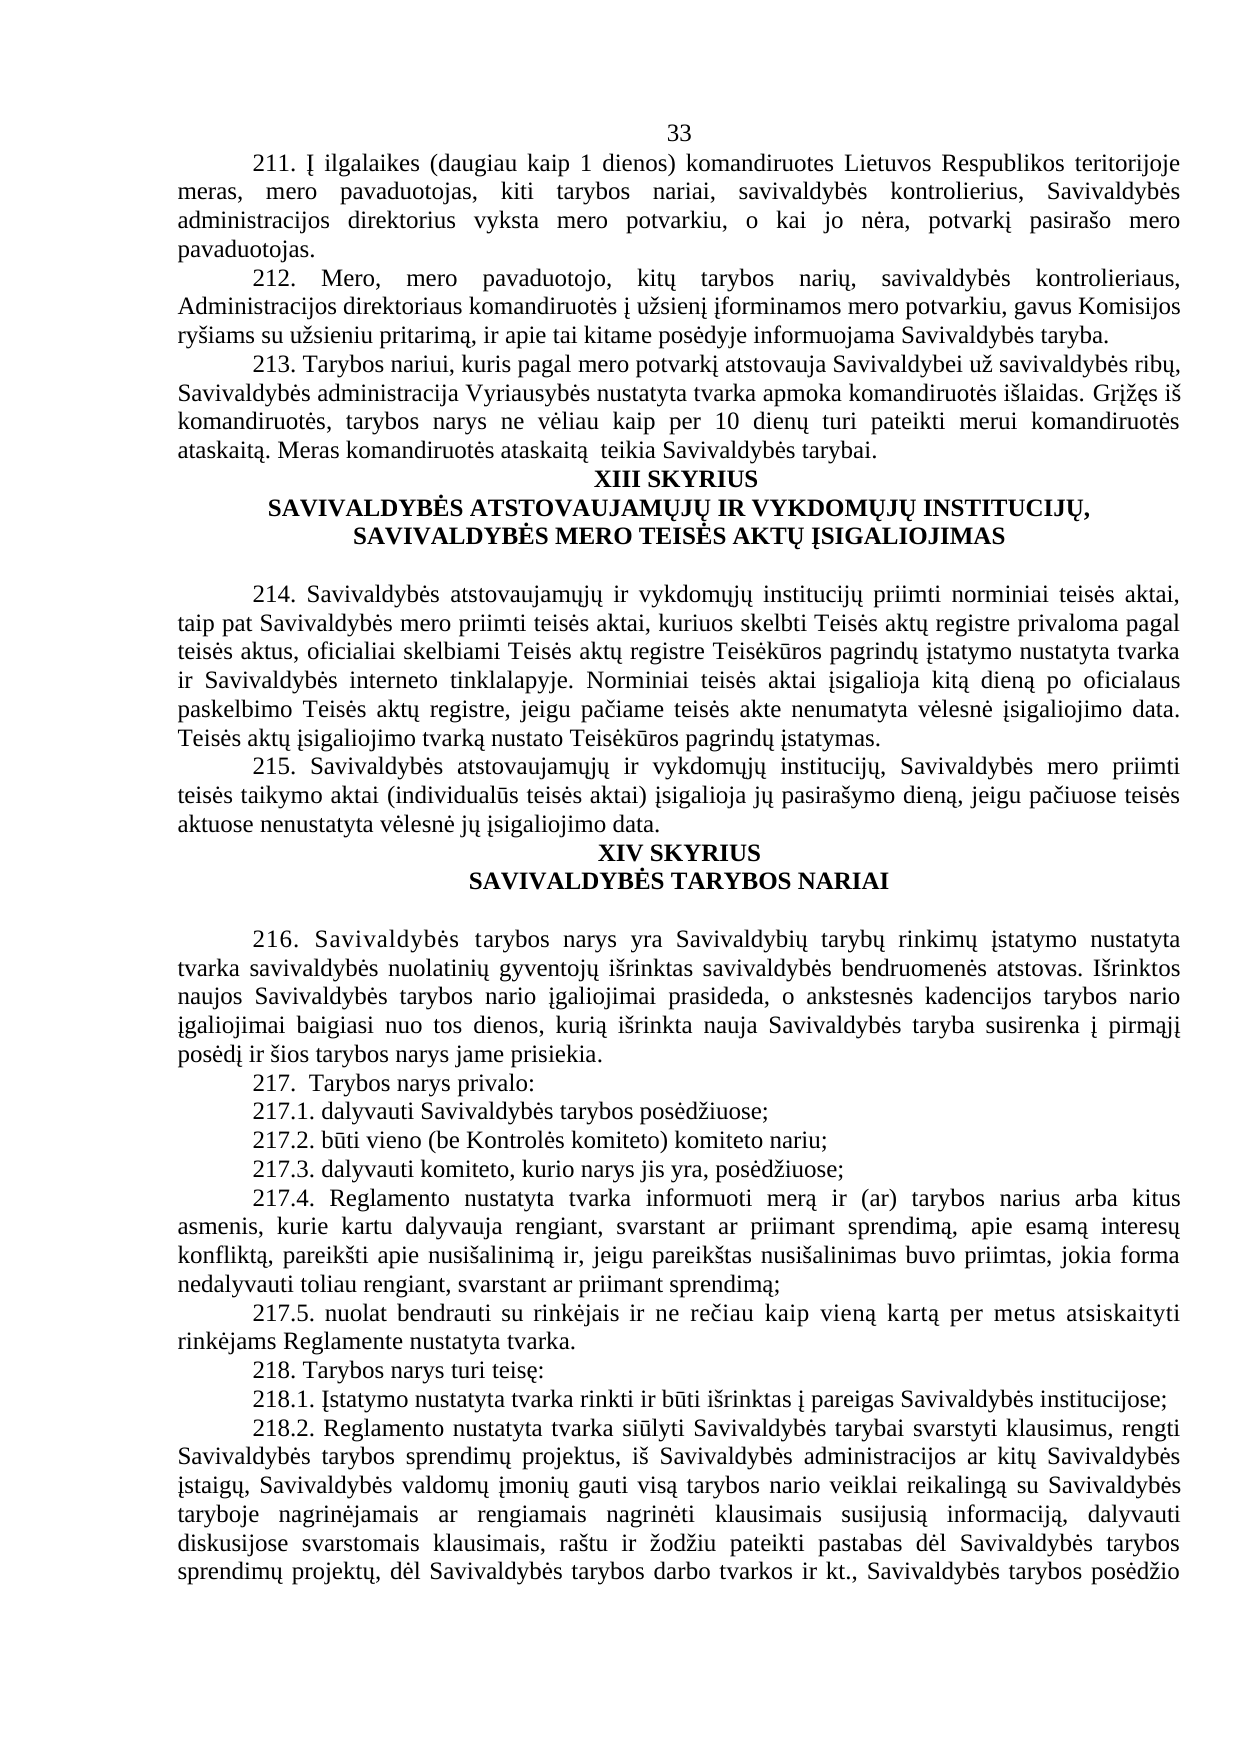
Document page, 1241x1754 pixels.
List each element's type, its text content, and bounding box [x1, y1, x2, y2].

text SAVIVALDYBĖS ATSTOVAUJAMŲJŲ IR VYKDOMŲJŲ INSTITUCIJŲ, SAVIVALDYBĖS MERO TEISĖS AKTŲ ĮSIGALIOJIMAS [177, 493, 1181, 550]
text 217.2. būti vieno (be Kontrolės komiteto) komiteto nariu; [177, 1125, 1181, 1154]
text 214. Savivaldybės atstovaujamųjų ir vykdomųjų institucijų priimti norminiai teisės aktai, taip pat Savivaldybės mero priimti teisės aktai, kuriuos skelbti Teisės aktų registre privaloma pagal teisės aktus, oficialiai skelbiami Teisės aktų registre Teisėkūros pagrindų įstatymo nustatyta tvarka ir Savivaldybės interneto tinklalapyje. Norminiai teisės aktai įsigalioja kitą dieną po oficialaus paskelbimo Teisės aktų registre, jeigu pačiame teisės akte nenumatyta vėlesnė įsigaliojimo data. Teisės aktų įsigaliojimo tvarką nustato Teisėkūros pagrindų įstatymas. [177, 579, 1181, 751]
text 212. Mero, mero pavaduotojo, kitų tarybos narių, savivaldybės kontrolieriaus, Administracijos direktoriaus komandiruotės į užsienį įforminamos mero potvarkiu, gavus Komisijos ryšiams su užsieniu pritarimą, ir apie tai kitame posėdyje informuojama Savivaldybės taryba. [177, 263, 1181, 349]
text XIII SKYRIUS [177, 464, 1181, 493]
text 217. Tarybos narys privalo: [177, 1068, 1181, 1096]
text XIV SKYRIUS [177, 838, 1181, 866]
text 218.1. Įstatymo nustatyta tvarka rinkti ir būti išrinktas į pareigas Savivaldybės institucijose; [177, 1384, 1181, 1413]
text 217.5. nuolat bendrauti su rinkėjais ir ne rečiau kaip vieną kartą per metus atsiskaityti rinkėjams Reglamente nustatyta tvarka. [177, 1298, 1181, 1355]
text 215. Savivaldybės atstovaujamųjų ir vykdomųjų institucijų, Savivaldybės mero priimti teisės taikymo aktai (individualūs teisės aktai) įsigalioja jų pasirašymo dieną, jeigu pačiuose teisės aktuose nenustatyta vėlesnė jų įsigaliojimo data. [177, 751, 1181, 838]
text 213. Tarybos nariui, kuris pagal mero potvarkį atstovauja Savivaldybei už savivaldybės ribų, Savivaldybės administracija Vyriausybės nustatyta tvarka apmoka komandiruotės išlaidas. Grįžęs iš komandiruotės, tarybos narys ne vėliau kaip per 10 dienų turi pateikti merui komandiruotės ataskaitą. Meras komandiruotės ataskaitą teikia Savivaldybės tarybai. [177, 349, 1181, 464]
text 217.3. dalyvauti komiteto, kurio narys jis yra, posėdžiuose; [177, 1154, 1181, 1183]
text 217.1. dalyvauti Savivaldybės tarybos posėdžiuose; [177, 1096, 1181, 1125]
text 217.4. Reglamento nustatyta tvarka informuoti merą ir (ar) tarybos narius arba kitus asmenis, kurie kartu dalyvauja rengiant, svarstant ar priimant sprendimą, apie esamą interesų konfliktą, pareikšti apie nusišalinimą ir, jeigu pareikštas nusišalinimas buvo priimtas, jokia forma nedalyvauti toliau rengiant, svarstant ar priimant sprendimą; [177, 1183, 1181, 1298]
text SAVIVALDYBĖS TARYBOS NARIAI [177, 866, 1181, 895]
text 211. Į ilgalaikes (daugiau kaip 1 dienos) komandiruotes Lietuvos Respublikos teritorijoje meras, mero pavaduotojas, kiti tarybos nariai, savivaldybės kontrolierius, Savivaldybės administracijos direktorius vyksta mero potvarkiu, o kai jo nėra, potvarkį pasirašo mero pavaduotojas. [177, 148, 1181, 263]
text 218.2. Reglamento nustatyta tvarka siūlyti Savivaldybės tarybai svarstyti klausimus, rengti Savivaldybės tarybos sprendimų projektus, iš Savivaldybės administracijos ar kitų Savivaldybės įstaigų, Savivaldybės valdomų įmonių gauti visą tarybos nario veiklai reikalingą su Savivaldybės taryboje nagrinėjamais ar rengiamais nagrinėti klausimais susijusią informaciją, dalyvauti diskusijose svarstomais klausimais, raštu ir žodžiu pateikti pastabas dėl Savivaldybės tarybos sprendimų projektų, dėl Savivaldybės tarybos darbo tvarkos ir kt., Savivaldybės tarybos posėdžio [177, 1413, 1181, 1585]
text 218. Tarybos narys turi teisę: [177, 1355, 1181, 1384]
text 216. Savivaldybės tarybos narys yra Savivaldybių tarybų rinkimų įstatymo nustatyta tvarka savivaldybės nuolatinių gyventojų išrinktas savivaldybės bendruomenės atstovas. Išrinktos naujos Savivaldybės tarybos nario įgaliojimai prasideda, o ankstesnės kadencijos tarybos nario įgaliojimai baigiasi nuo tos dienos, kurią išrinkta nauja Savivaldybės taryba susirenka į pirmąjį posėdį ir šios tarybos narys jame prisiekia. [177, 924, 1181, 1068]
